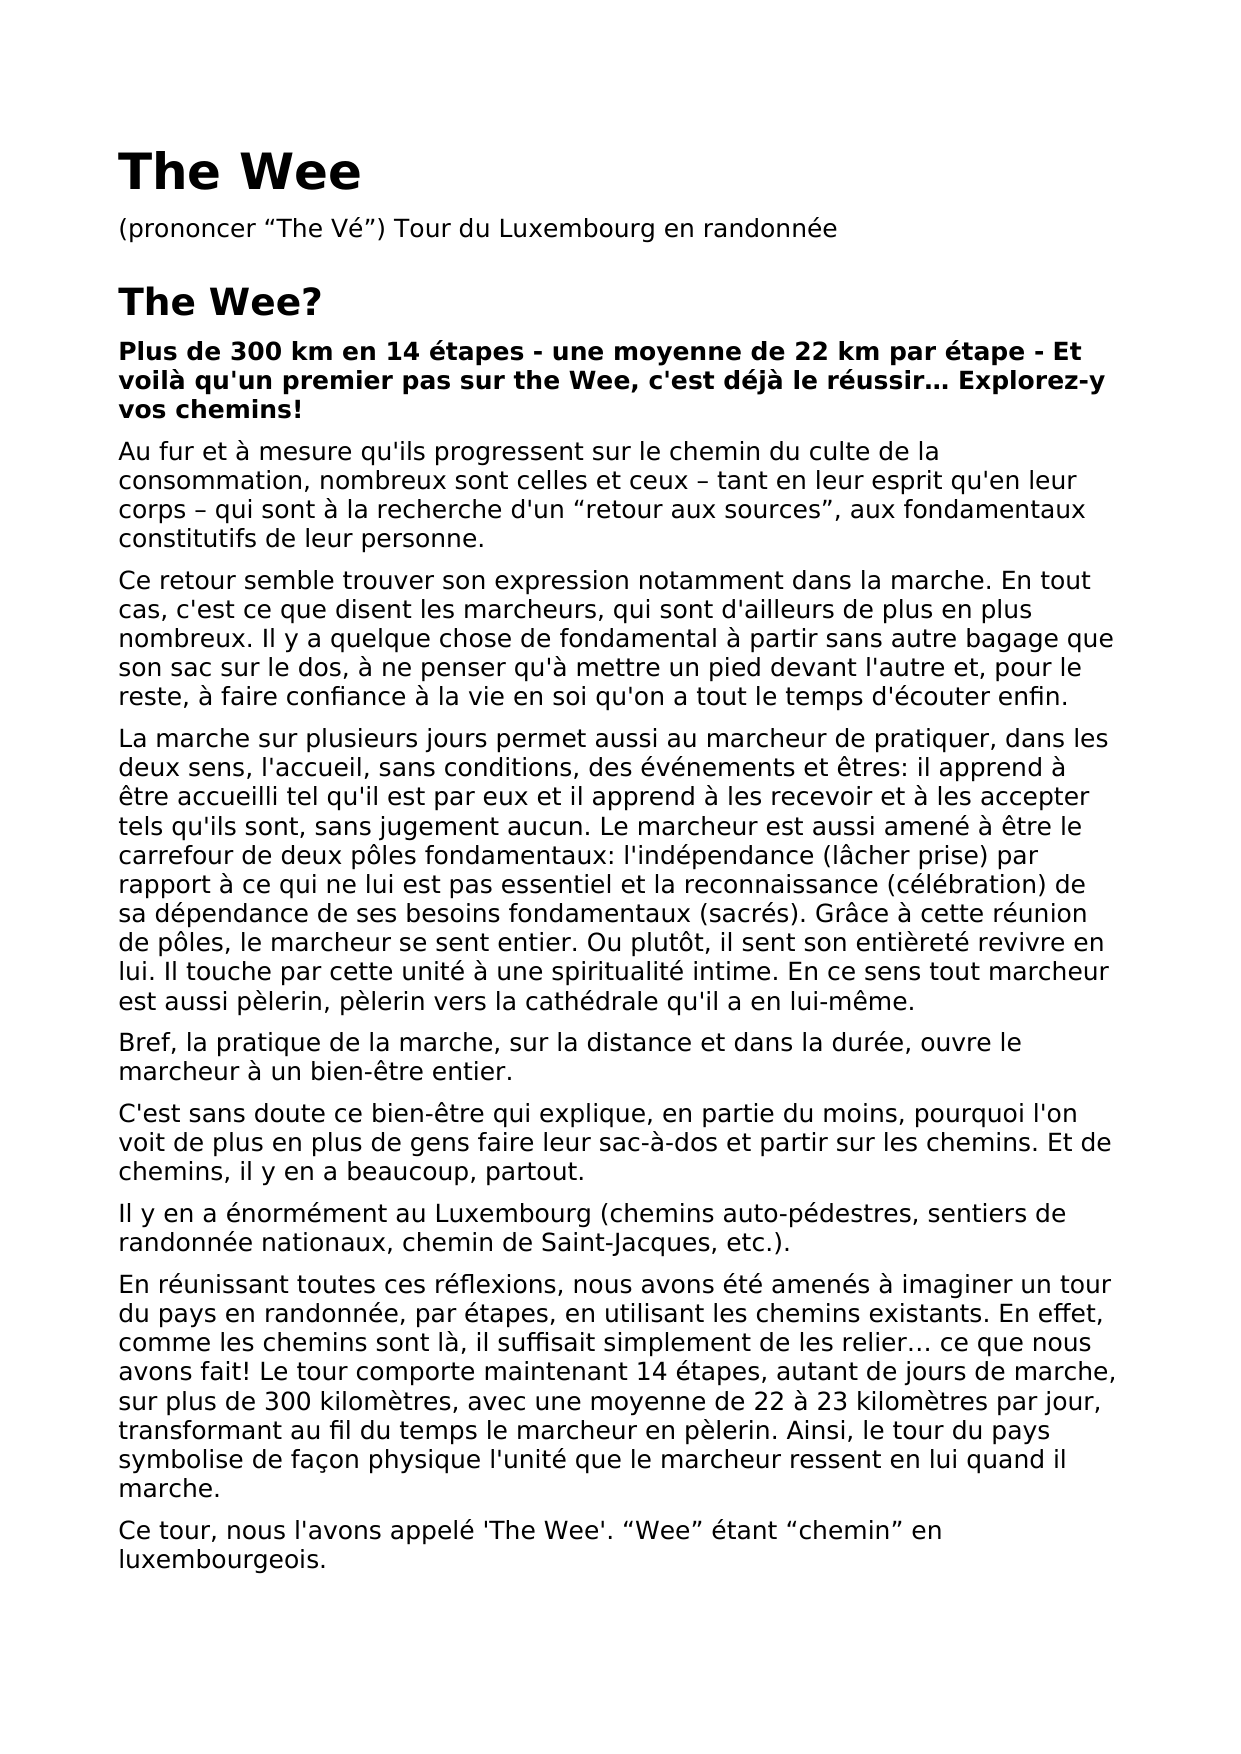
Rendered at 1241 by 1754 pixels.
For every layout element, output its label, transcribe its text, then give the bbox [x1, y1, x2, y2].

subtitle The Wee [118, 143, 1122, 201]
text Au fur et à mesure qu'ils progressent sur le chemin du culte de la consommation, nombreux sont celles et ceux – tant en leur esprit qu'en leur corps – qui sont à la recherche d'un “retour aux sources”, aux fondamentaux constitutifs de leur personne. [118, 437, 1122, 553]
text Il y en a énormément au Luxembourg (chemins auto-pédestres, sentiers de randonnée nationaux, chemin de Saint-Jacques, etc.). [118, 1199, 1122, 1257]
text C'est sans doute ce bien-être qui explique, en partie du moins, pourquoi l'on voit de plus en plus de gens faire leur sac-à-dos et partir sur les chemins. Et de chemins, il y en a beaucoup, partout. [118, 1099, 1122, 1187]
text Bref, la pratique de la marche, sur la distance et dans la durée, ouvre le marcheur à un bien-être entier. [118, 1028, 1122, 1087]
subtitle The Wee? [118, 281, 1122, 324]
text (prononcer “The Vé”) Tour du Luxembourg en randonnée [118, 214, 1122, 243]
text En réunissant toutes ces réflexions, nous avons été amenés à imaginer un tour du pays en randonnée, par étapes, en utilisant les chemins existants. En effet, comme les chemins sont là, il suffisait simplement de les relier… ce que nous avons fait! Le tour comporte maintenant 14 étapes, autant de jours de marche, sur plus de 300 kilomètres, avec une moyenne de 22 à 23 kilomètres par jour, transformant au fil du temps le marcheur en pèlerin. Ainsi, le tour du pays symbolise de façon physique l'unité que le marcheur ressent en lui quand il marche. [118, 1270, 1122, 1503]
text Ce retour semble trouver son expression notamment dans la marche. En tout cas, c'est ce que disent les marcheurs, qui sont d'ailleurs de plus en plus nombreux. Il y a quelque chose de fondamental à partir sans autre bagage que son sac sur le dos, à ne penser qu'à mettre un pied devant l'autre et, pour le reste, à faire confiance à la vie en soi qu'on a tout le temps d'écouter enfin. [118, 566, 1122, 712]
text Ce tour, nous l'avons appelé 'The Wee'. “Wee” étant “chemin” en luxembourgeois. [118, 1516, 1122, 1574]
text La marche sur plusieurs jours permet aussi au marcheur de pratiquer, dans les deux sens, l'accueil, sans conditions, des événements et êtres: il apprend à être accueilli tel qu'il est par eux et il apprend à les recevoir et à les accepter tels qu'ils sont, sans jugement aucun. Le marcheur est aussi amené à être le carrefour de deux pôles fondamentaux: l'indépendance (lâcher prise) par rapport à ce qui ne lui est pas essentiel et la reconnaissance (célébration) de sa dépendance de ses besoins fondamentaux (sacrés). Grâce à cette réunion de pôles, le marcheur se sent entier. Ou plutôt, il sent son entièreté revivre en lui. Il touche par cette unité à une spiritualité intime. En ce sens tout marcheur est aussi pèlerin, pèlerin vers la cathédrale qu'il a en lui-même. [118, 724, 1122, 1016]
text Plus de 300 km en 14 étapes - une moyenne de 22 km par étape - Et voilà qu'un premier pas sur the Wee, c'est déjà le réussir… Explorez-y vos chemins! [118, 337, 1122, 424]
